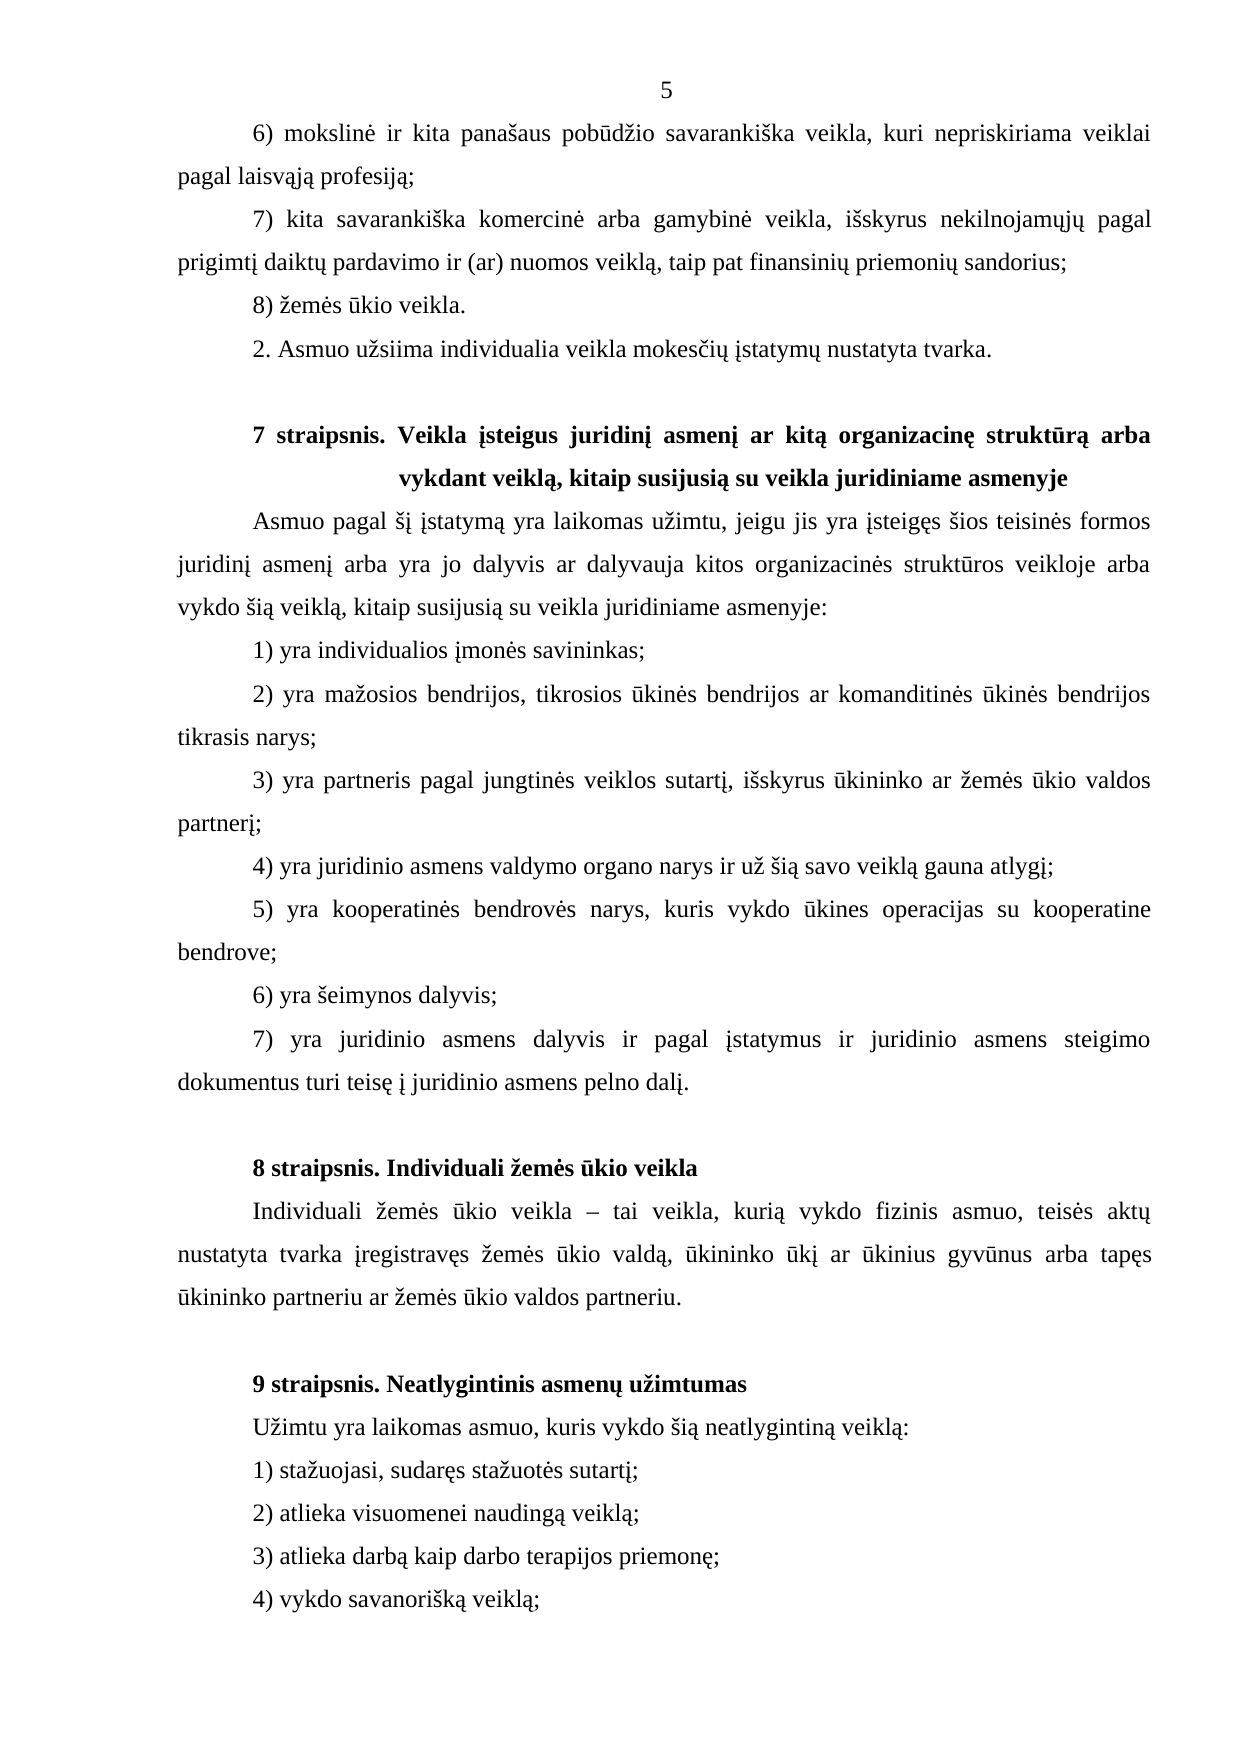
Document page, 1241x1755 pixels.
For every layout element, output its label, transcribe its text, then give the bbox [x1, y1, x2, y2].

text 8) žemės ūkio veikla. [177, 291, 1152, 319]
text Užimtu yra laikomas asmuo, kuris vykdo šią neatlygintiną veiklą: [177, 1412, 1152, 1441]
text 7 straipsnis. Veikla įsteigus juridinį asmenį ar kitą organizacinę struktūrą arba vykdant veiklą, kitaip susijusią su veikla juridiniame asmenyje [252, 420, 1152, 492]
text 2) atlieka visuomenei naudingą veiklą; [177, 1498, 1152, 1527]
text 3) yra partneris pagal jungtinės veiklos sutartį, išskyrus ūkininko ar žemės ūkio valdos partnerį; [177, 765, 1152, 837]
text 6) yra šeimynos dalyvis; [177, 981, 1152, 1009]
text 9 straipsnis. Neatlygintinis asmenų užimtumas [177, 1369, 1152, 1397]
text Individuali žemės ūkio veikla – tai veikla, kurią vykdo fizinis asmuo, teisės aktų nustatyta tvarka įregistravęs žemės ūkio valdą, ūkininko ūkį ar ūkinius gyvūnus arba tapęs ūkininko partneriu ar žemės ūkio valdos partneriu. [177, 1196, 1152, 1311]
text 6) mokslinė ir kita panašaus pobūdžio savarankiška veikla, kuri nepriskiriama veiklai pagal laisvąją profesiją; [177, 118, 1152, 190]
text 1) yra individualios įmonės savininkas; [177, 636, 1152, 664]
text 8 straipsnis. Individuali žemės ūkio veikla [177, 1153, 1152, 1182]
text 2) yra mažosios bendrijos, tikrosios ūkinės bendrijos ar komanditinės ūkinės bendrijos tikrasis narys; [177, 679, 1152, 751]
text 4) vykdo savanorišką veiklą; [177, 1584, 1152, 1613]
text 5) yra kooperatinės bendrovės narys, kuris vykdo ūkines operacijas su kooperatine bendrove; [177, 894, 1152, 966]
text 3) atlieka darbą kaip darbo terapijos priemonę; [177, 1541, 1152, 1570]
text 7) kita savarankiška komercinė arba gamybinė veikla, išskyrus nekilnojamųjų pagal prigimtį daiktų pardavimo ir (ar) nuomos veiklą, taip pat finansinių priemonių sandorius; [177, 204, 1152, 276]
text 4) yra juridinio asmens valdymo organo narys ir už šią savo veiklą gauna atlygį; [177, 851, 1152, 880]
text 1) stažuojasi, sudaręs stažuotės sutartį; [177, 1455, 1152, 1484]
text 2. Asmuo užsiima individualia veikla mokesčių įstatymų nustatyta tvarka. [177, 334, 1152, 362]
text Asmuo pagal šį įstatymą yra laikomas užimtu, jeigu jis yra įsteigęs šios teisinės formos juridinį asmenį arba yra jo dalyvis ar dalyvauja kitos organizacinės struktūros veikloje arba vykdo šią veiklą, kitaip susijusią su veikla juridiniame asmenyje: [177, 506, 1152, 621]
text 7) yra juridinio asmens dalyvis ir pagal įstatymus ir juridinio asmens steigimo dokumentus turi teisę į juridinio asmens pelno dalį. [177, 1024, 1152, 1096]
